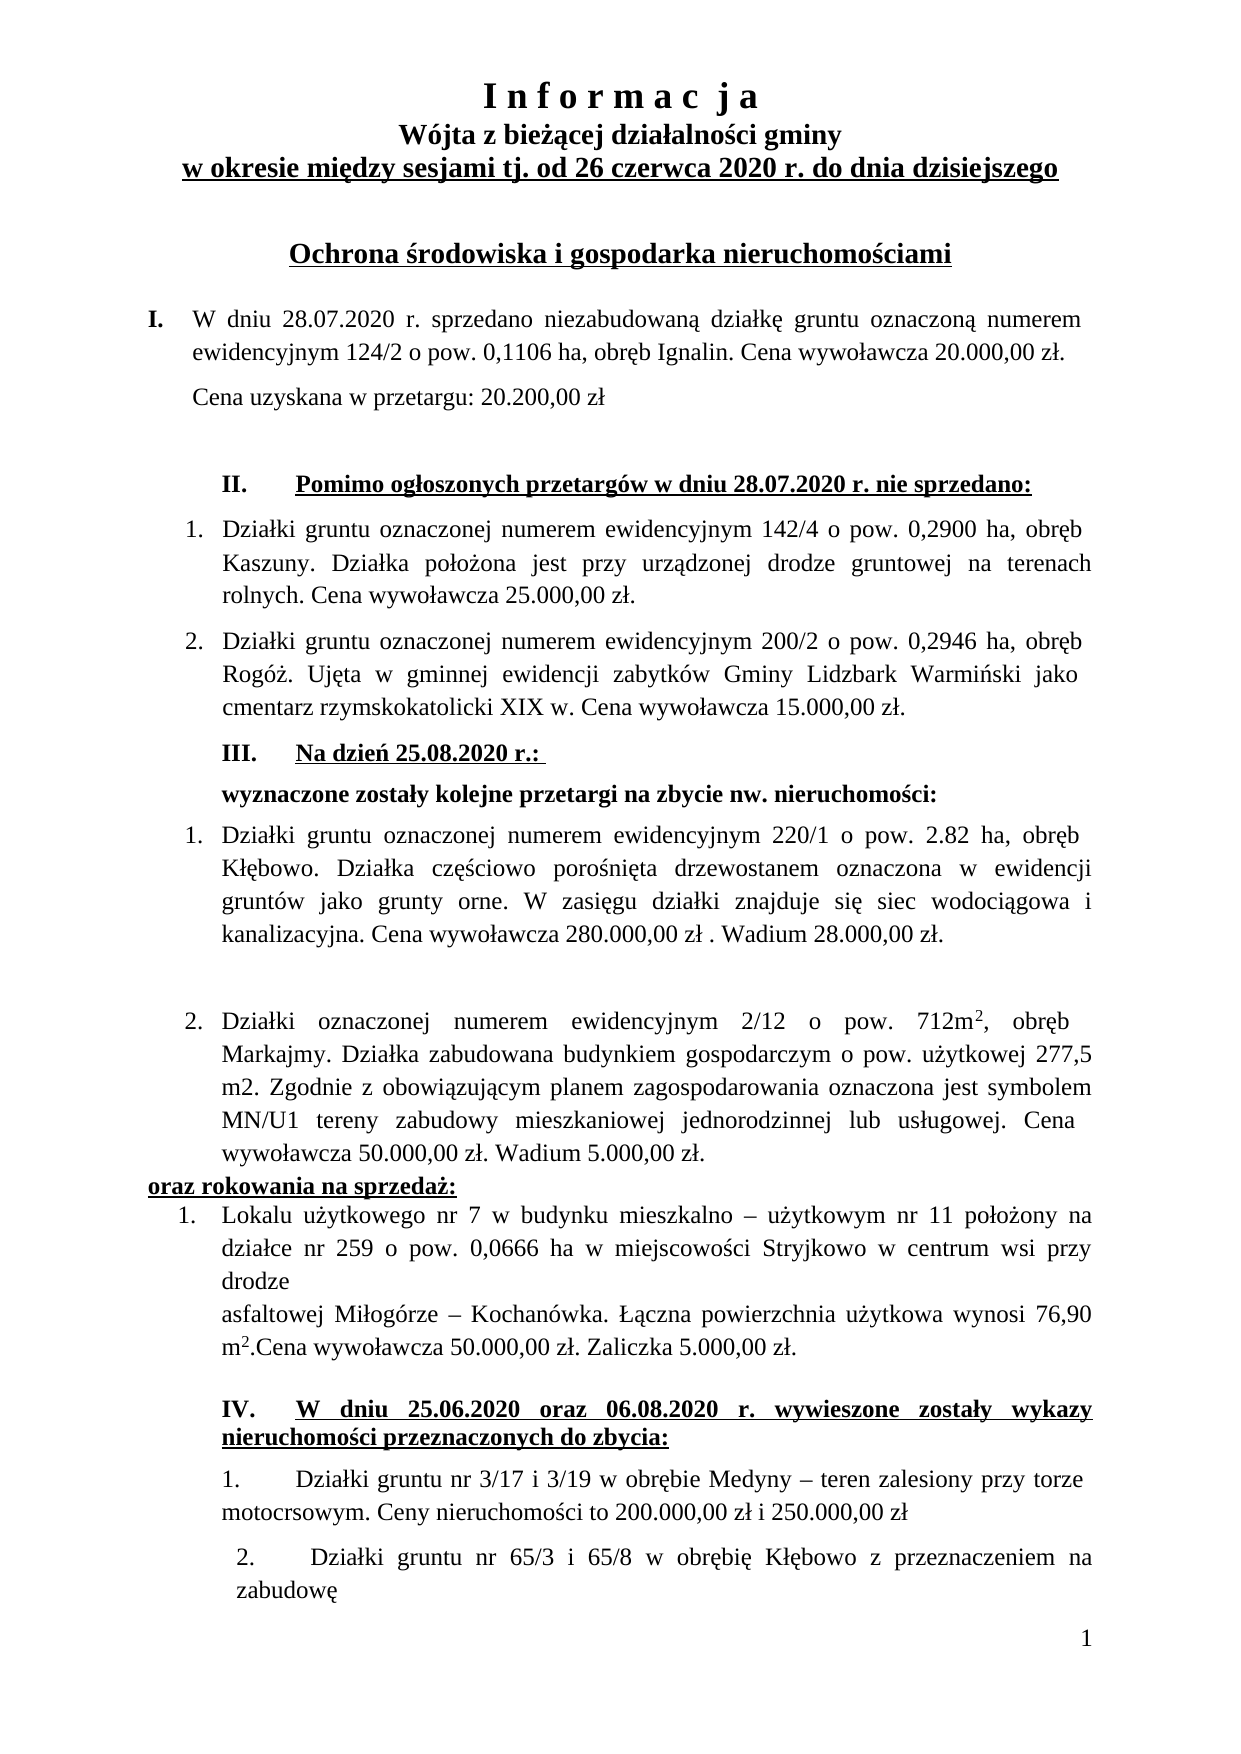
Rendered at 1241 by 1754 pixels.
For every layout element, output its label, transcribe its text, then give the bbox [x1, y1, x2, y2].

list W dniu 28.07.2020 r. sprzedano niezabudowaną działkę gruntu oznaczoną numerem ewidencyjnym 124/2 o pow. 0,1106 ha, obręb Ignalin. Cena wywoławcza 20.000,00 zł. [148, 304, 1093, 366]
list W dniu 25.06.2020 oraz 06.08.2020 r. wywieszone zostały wykazy nieruchomości przeznaczonych do zbycia: [221, 1394, 1093, 1451]
list Lokalu użytkowego nr 7 w budynku mieszkalno – użytkowym nr 11 położony na działce nr 259 o pow. 0,0666 ha w miejscowości Stryjkowo w centrum wsi przy drodze asfaltowej Miłogórze – Kochanówka. Łączna powierzchnia użytkowa wynosi 76,90 m2.Cena wywoławcza 50.000,00 zł. Zaliczka 5.000,00 zł. [177, 1200, 1093, 1361]
text wyznaczone zostały kolejne przetargi na zbycie nw. nieruchomości: [221, 779, 1093, 808]
list Na dzień 25.08.2020 r.: [221, 738, 1093, 766]
text oraz rokowania na sprzedaż: [148, 1171, 1093, 1200]
list Działki oznaczonej numerem ewidencyjnym 2/12 o pow. 712m2, obręb Markajmy. Działka zabudowana budynkiem gospodarczym o pow. użytkowej 277,5 m2. Zgodnie z obowiązującym planem zagospodarowania oznaczona jest symbolem MN/U1 tereny zabudowy mieszkaniowej jednorodzinnej lub usługowej. Cena wywoławcza 50.000,00 zł. Wadium 5.000,00 zł. [184, 1006, 1093, 1167]
list Działki gruntu oznaczonej numerem ewidencyjnym 200/2 o pow. 0,2946 ha, obręb Rogóż. Ujęta w gminnej ewidencji zabytków Gminy Lidzbark Warmiński jako cmentarz rzymskokatolicki XIX w. Cena wywoławcza 15.000,00 zł. [185, 626, 1093, 721]
text w okresie między sesjami tj. od 26 czerwca 2020 r. do dnia dzisiejszego [148, 150, 1093, 184]
list Działki gruntu nr 65/3 i 65/8 w obrębię Kłębowo z przeznaczeniem na zabudowę [236, 1542, 1093, 1604]
text Wójta z bieżącej działalności gminy [148, 117, 1093, 150]
list Działki gruntu oznaczonej numerem ewidencyjnym 142/4 o pow. 0,2900 ha, obręb Kaszuny. Działka położona jest przy urządzonej drodze gruntowej na terenach rolnych. Cena wywoławcza 25.000,00 zł. [185, 514, 1093, 609]
list Działki gruntu oznaczonej numerem ewidencyjnym 220/1 o pow. 2.82 ha, obręb Kłębowo. Działka częściowo porośnięta drzewostanem oznaczona w ewidencji gruntów jako grunty orne. W zasięgu działki znajduje się siec wodociągowa i kanalizacyjna. Cena wywoławcza 280.000,00 zł . Wadium 28.000,00 zł. [184, 820, 1093, 948]
text I n f o r m a c j a [148, 74, 1093, 117]
text Cena uzyskana w przetargu: 20.200,00 zł [192, 382, 1093, 411]
text Ochrona środowiska i gospodarka nieruchomościami [148, 237, 1093, 270]
list Pomimo ogłoszonych przetargów w dniu 28.07.2020 r. nie sprzedano: [221, 469, 1087, 498]
list Działki gruntu nr 3/17 i 3/19 w obrębie Medyny – teren zalesiony przy torze motocrsowym. Ceny nieruchomości to 200.000,00 zł i 250.000,00 zł [221, 1464, 1093, 1526]
